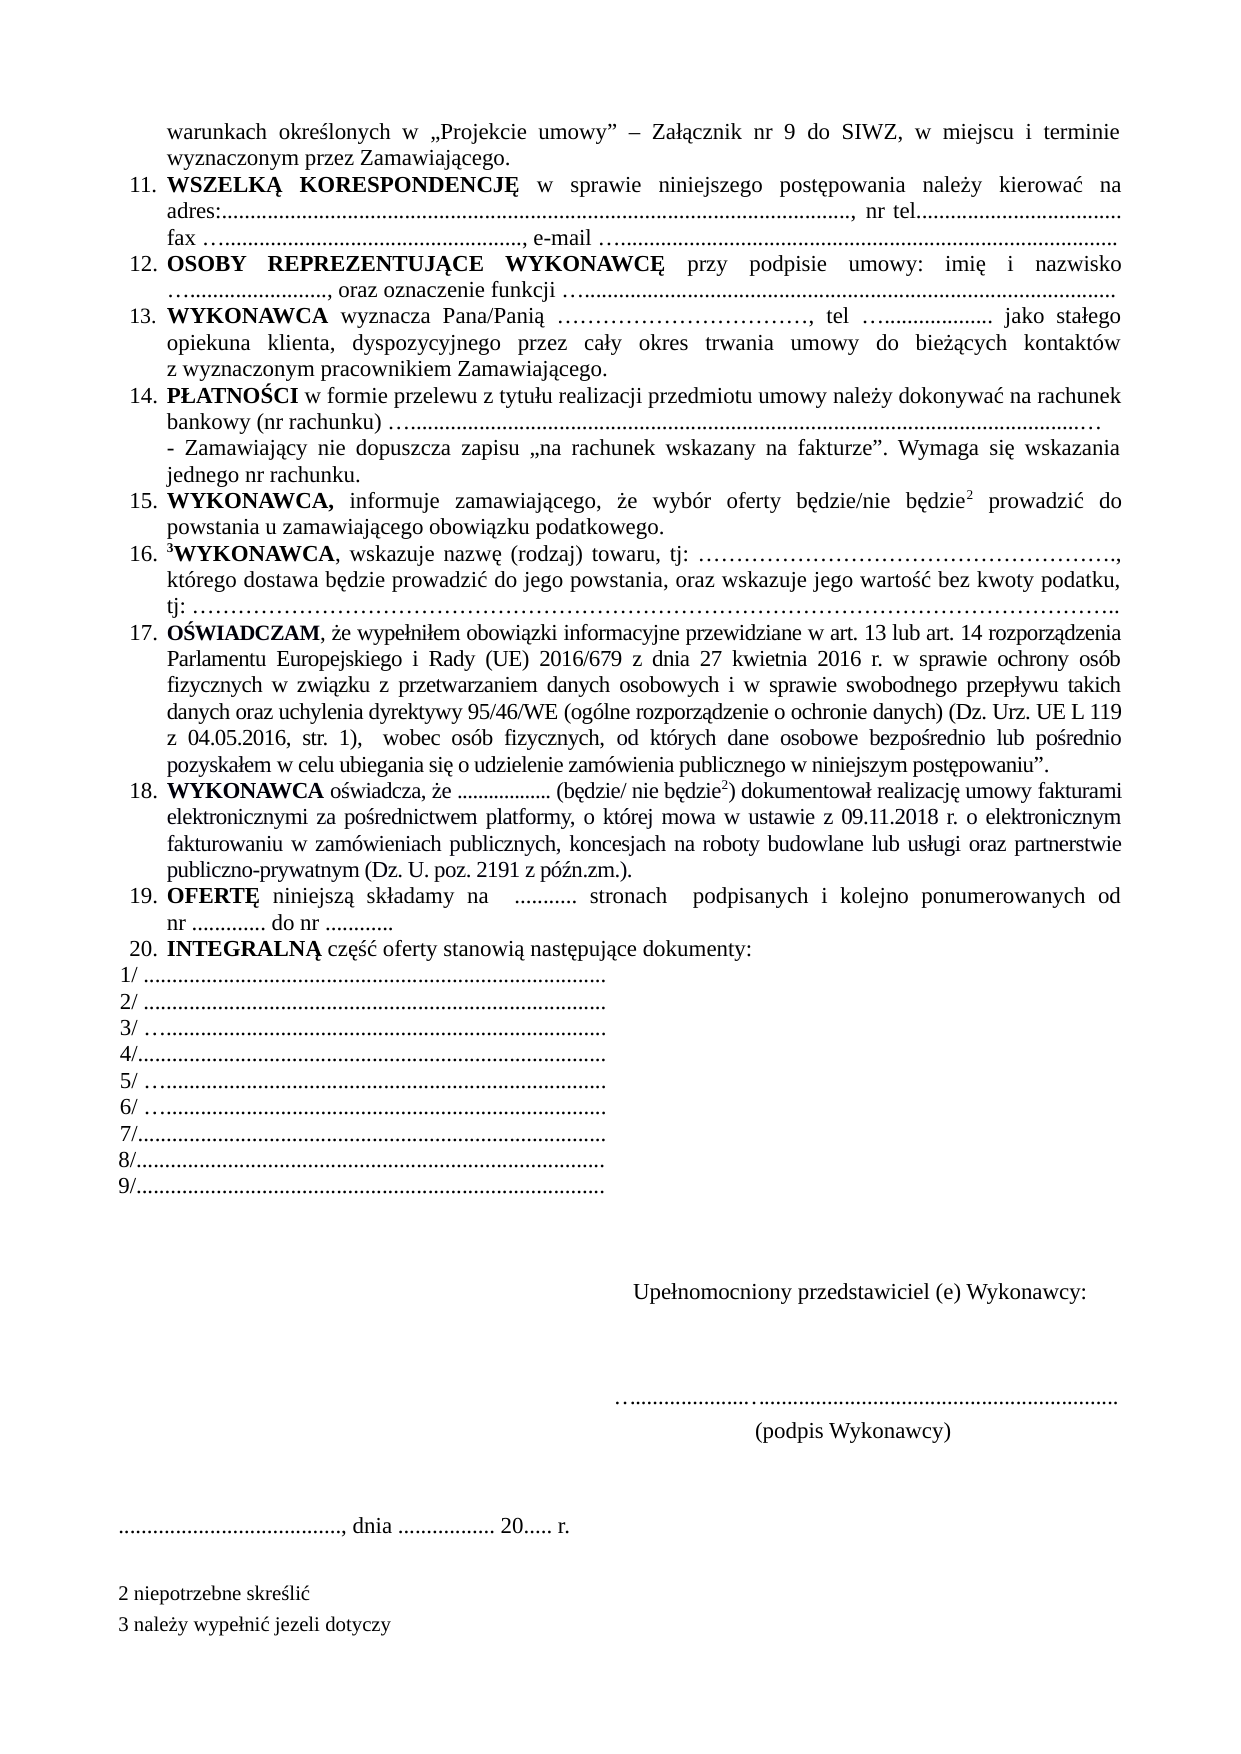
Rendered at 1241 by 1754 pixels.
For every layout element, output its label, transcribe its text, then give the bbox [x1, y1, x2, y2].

text 8/.................................................................................. [118, 1146, 1122, 1172]
text 1/ ................................................................................. [44, 961, 1122, 988]
text 6/ …............................................................................. [44, 1093, 1122, 1119]
text 2/ ................................................................................. [44, 988, 1122, 1014]
list niepotrzebne skreślić [118, 1581, 1122, 1612]
list OŚWIADCZAM, że wypełniłem obowiązki informacyjne przewidziane w art. 13 lub art. 14 rozporządzenia Parlamentu Europejskiego i Rady (UE) 2016/679 z dnia 27 kwietnia 2016 r. w sprawie ochrony osób fizycznych w związku z przetwarzaniem danych osobowych i w sprawie swobodnego przepływu takich danych oraz uchylenia dyrektywy 95/46/WE (ogólne rozporządzenie o ochronie danych) (Dz. Urz. UE L 119 z 04.05.2016, str. 1), wobec osób fizycznych, od których dane osobowe bezpośrednio lub pośrednio pozyskałem w celu ubiegania się o udzielenie zamówienia publicznego w niniejszym postępowaniu”. [129, 619, 1122, 777]
list WYKONAWCA, wskazuje nazwę (rodzaj) towaru, tj: ………………………………………………., którego dostawa będzie prowadzić do jego powstania, oraz wskazuje jego wartość bez kwoty podatku, tj: ………………………………………………………………………………………………………….. [129, 540, 1122, 619]
text 7/.................................................................................. [44, 1119, 1122, 1146]
list WSZELKĄ KORESPONDENCJĘ w sprawie niniejszego postępowania należy kierować na adres:.............................................................................................................., nr tel.................................... fax …...................................................., e-mail …....................................................................................... [129, 171, 1122, 250]
list należy wypełnić jezeli dotyczy [118, 1612, 1122, 1636]
list WYKONAWCA oświadcza, że .................. (będzie/ nie będzie2) dokumentował realizację umowy fakturami elektronicznymi za pośrednictwem platformy, o której mowa w ustawie z 09.11.2018 r. o elektronicznym fakturowaniu w zamówieniach publicznych, koncesjach na roboty budowlane lub usługi oraz partnerstwie publiczno-prywatnym (Dz. U. poz. 2191 z późn.zm.). [129, 777, 1122, 882]
list PŁATNOŚCI w formie przelewu z tytułu realizacji przedmiotu umowy należy dokonywać na rachunek bankowy (nr rachunku) ….....................................................................................................................… [129, 382, 1122, 434]
text 4/.................................................................................. [44, 1041, 1122, 1067]
list - Zamawiający nie dopuszcza zapisu „na rachunek wskazany na fakturze”. Wymaga się wskazania jednego nr rachunku. [129, 434, 1122, 487]
text 9/.................................................................................. [118, 1172, 1122, 1199]
list WYKONAWCA, informuje zamawiającego, że wybór oferty będzie/nie będzie prowadzić do powstania u zamawiającego obowiązku podatkowego. [129, 487, 1122, 540]
text (podpis Wykonawcy) [167, 1409, 1122, 1444]
list OFERTĘ niniejszą składamy na ........... stronach podpisanych i kolejno ponumerowanych od nr ............. do nr ............ [129, 882, 1122, 935]
text 5/ …............................................................................. [44, 1067, 1122, 1093]
text Upełnomocniony przedstawiciel (e) Wykonawcy: [118, 1278, 1122, 1304]
text ......................................., dnia ................. 20..... r. [118, 1512, 1122, 1546]
list warunkach określonych w „Projekcie umowy” – Załącznik nr 9 do SIWZ, w miejscu i terminie wyznaczonym przez Zamawiającego. [129, 118, 1122, 171]
text …...................….............................................................. [118, 1383, 1122, 1409]
text 3/ …............................................................................. [44, 1014, 1122, 1041]
list WYKONAWCA wyznacza Pana/Panią ……………………………, tel …................... jako stałego opiekuna klienta, dyspozycyjnego przez cały okres trwania umowy do bieżących kontaktów z wyznaczonym pracownikiem Zamawiającego. [129, 303, 1122, 382]
list INTEGRALNĄ część oferty stanowią następujące dokumenty: [129, 935, 1122, 961]
list OSOBY REPREZENTUJĄCE WYKONAWCĘ przy podpisie umowy: imię i nazwisko …........................, oraz oznaczenie funkcji …............................................................................................. [129, 250, 1122, 303]
